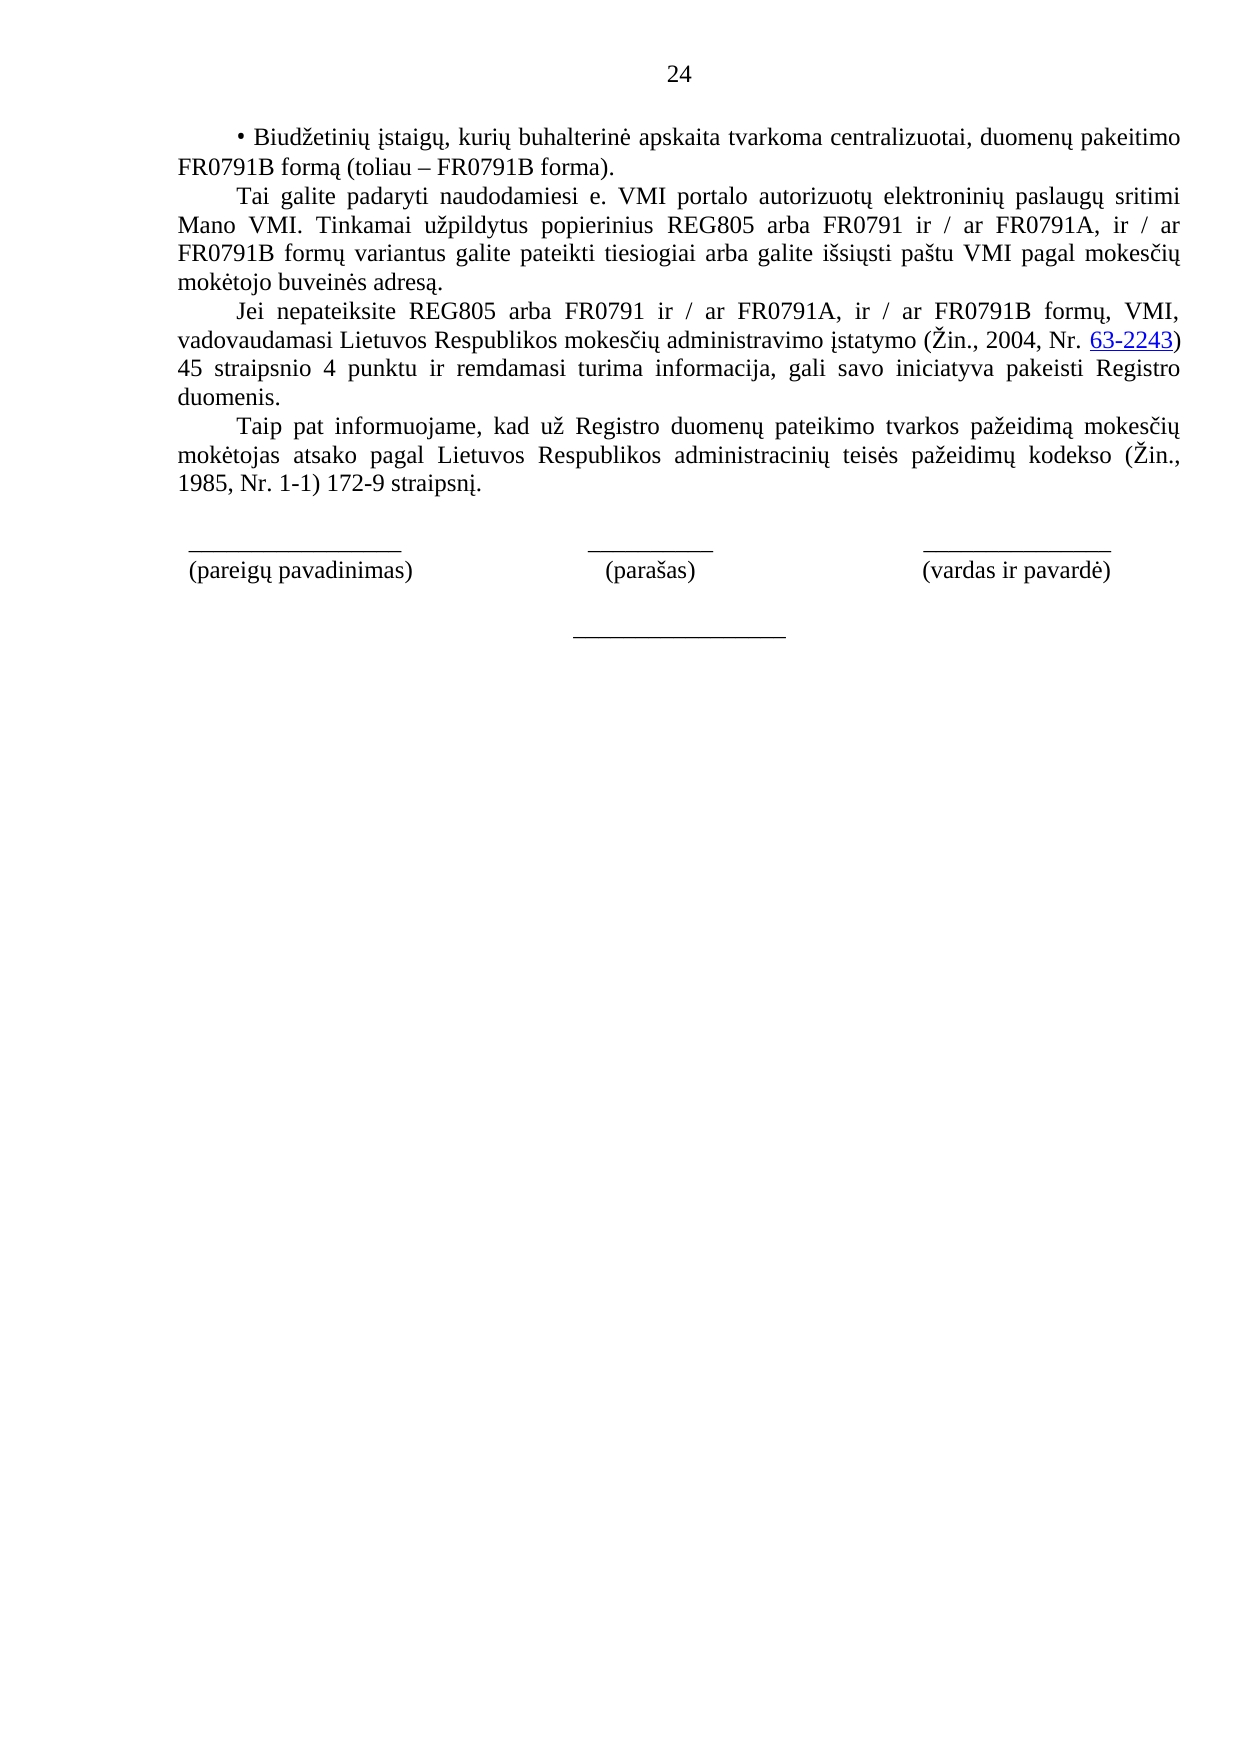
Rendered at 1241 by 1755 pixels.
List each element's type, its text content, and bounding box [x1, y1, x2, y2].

text _________________ [177, 612, 1181, 641]
text Taip pat informuojame, kad už Registro duomenų pateikimo tvarkos pažeidimą mokesčių mokėtojas atsako pagal Lietuvos Respublikos administracinių teisės pažeidimų kodekso (Žin., 1985, Nr. 1-1) 172-9 straipsnį. [177, 411, 1181, 497]
text Tai galite padaryti naudodamiesi e. VMI portalo autorizuotų elektroninių paslaugų sritimi Mano VMI. Tinkamai užpildytus popierinius REG805 arba FR0791 ir / ar FR0791A, ir / ar FR0791B formų variantus galite pateikti tiesiogiai arba galite išsiųsti paštu VMI pagal mokesčių mokėtojo buveinės adresą. [177, 181, 1181, 296]
table_header _________________ (pareigų pavadinimas) [177, 526, 494, 583]
table_header _______________ (vardas ir pavardė) [806, 526, 1122, 583]
table_header __________ (parašas) [494, 526, 806, 583]
text • Biudžetinių įstaigų, kurių buhalterinė apskaita tvarkoma centralizuotai, duomenų pakeitimo FR0791B formą (toliau – FR0791B forma). [177, 118, 1181, 181]
text Jei nepateiksite REG805 arba FR0791 ir / ar FR0791A, ir / ar FR0791B formų, VMI, vadovaudamasi Lietuvos Respublikos mokesčių administravimo įstatymo (Žin., 2004, Nr. 63-2243) 45 straipsnio 4 punktu ir remdamasi turima informacija, gali savo iniciatyva pakeisti Registro duomenis. [177, 296, 1181, 411]
